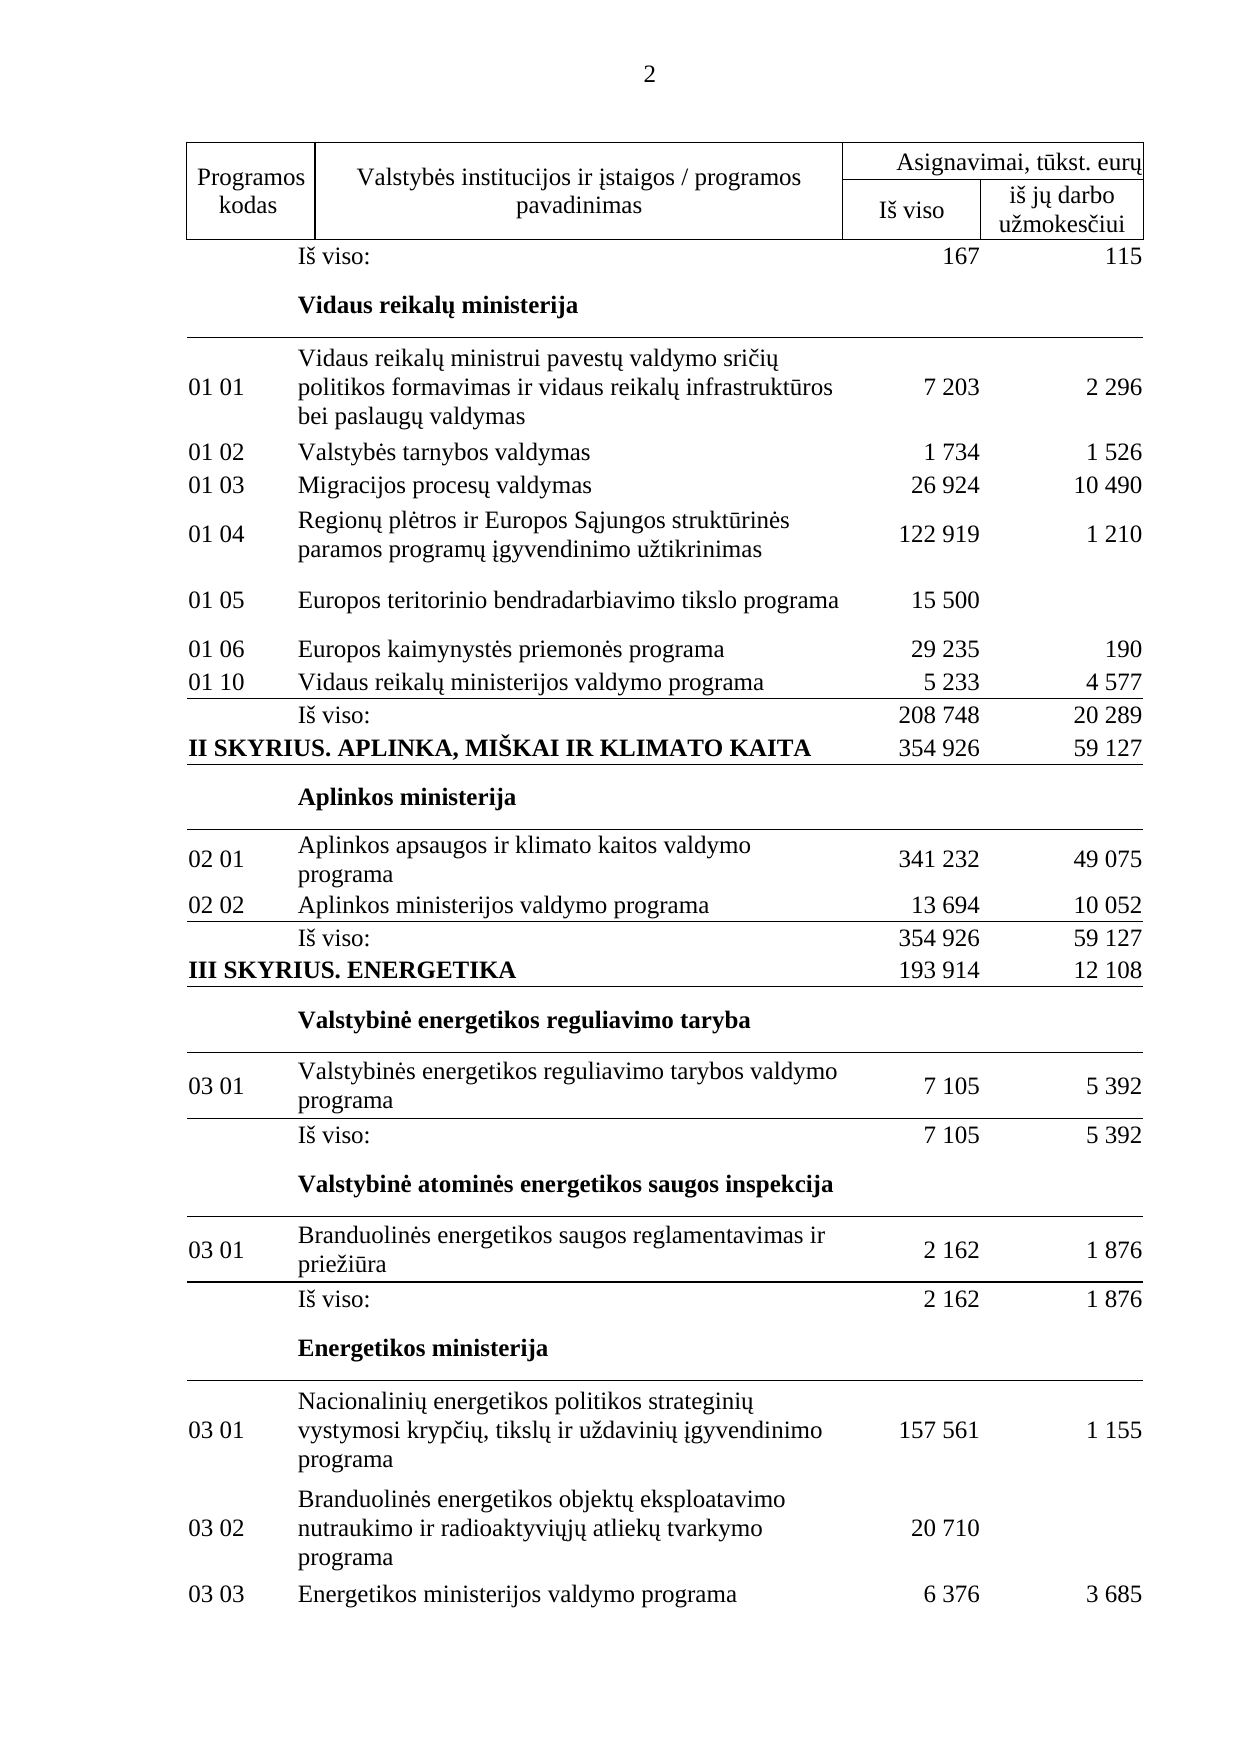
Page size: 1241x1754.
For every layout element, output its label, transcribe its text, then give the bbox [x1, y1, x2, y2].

table_cell Vidaus reikalų ministerijos valdymo programa [296, 665, 843, 698]
table_cell Europos kaimynystės priemonės programa [296, 632, 843, 665]
table_cell 01 06 [187, 632, 296, 665]
table_cell Europos teritorinio bendradarbiavimo tikslo programa [296, 567, 843, 632]
table_cell [187, 987, 296, 1052]
table_cell 59 127 [981, 731, 1143, 763]
table_cell 1 876 [981, 1283, 1143, 1314]
table_cell Valstybinė energetikos reguliavimo taryba [296, 987, 843, 1052]
table_cell 354 926 [843, 731, 981, 763]
table_cell 59 127 [981, 922, 1143, 953]
table_cell [187, 1283, 296, 1314]
table_cell 2 162 [843, 1283, 981, 1314]
table_cell [843, 987, 981, 1052]
table_cell [981, 271, 1143, 337]
table_cell 12 108 [981, 953, 1143, 986]
table_cell 49 075 [981, 830, 1143, 888]
table_cell 01 02 [187, 435, 296, 468]
table_cell Vidaus reikalų ministerija [296, 271, 843, 337]
table_cell [981, 567, 1143, 632]
table_cell Iš viso: [296, 1283, 843, 1314]
table_cell Valstybinė atominės energetikos saugos inspekcija [296, 1150, 843, 1216]
table_cell [187, 271, 296, 337]
table_header Asignavimai, tūkst. eurų [843, 143, 1143, 179]
table_cell Nacionalinių energetikos politikos strateginių vystymosi krypčių, tikslų ir uždavinių įgyvendinimo programa [296, 1381, 843, 1478]
table_cell 354 926 [843, 922, 981, 953]
table_header Valstybės institucijos ir įstaigos / programos pavadinimas [316, 143, 842, 238]
table_cell 01 03 [187, 468, 296, 501]
table_cell 7 203 [843, 338, 981, 435]
table_cell [187, 1314, 296, 1380]
table_cell 208 748 [843, 699, 981, 731]
table_cell 193 914 [843, 953, 981, 986]
table_cell Valstybės tarnybos valdymas [296, 435, 843, 468]
table_cell 122 919 [843, 501, 981, 567]
table_cell Branduolinės energetikos saugos reglamentavimas ir priežiūra [296, 1217, 843, 1281]
table_cell [843, 1314, 981, 1380]
table_cell [981, 1150, 1143, 1216]
table_cell 115 [981, 240, 1143, 271]
table_cell 10 490 [981, 468, 1143, 501]
table_cell 1 210 [981, 501, 1143, 567]
table_cell 10 052 [981, 888, 1143, 921]
table_cell 2 296 [981, 338, 1143, 435]
table_cell 02 02 [187, 888, 296, 921]
table_cell 6 376 [843, 1577, 981, 1609]
table_header Programos kodas [187, 143, 314, 238]
table_cell II SKYRIUS. APLINKA, MIŠKAI IR KLIMATO KAITA [187, 731, 843, 763]
table_cell [843, 1150, 981, 1216]
table_cell [187, 765, 296, 829]
table_cell Regionų plėtros ir Europos Sąjungos struktūrinės paramos programų įgyvendinimo užtikrinimas [296, 501, 843, 567]
table_cell 26 924 [843, 468, 981, 501]
table_cell 01 04 [187, 501, 296, 567]
table_cell 1 526 [981, 435, 1143, 468]
table_cell Vidaus reikalų ministrui pavestų valdymo sričių politikos formavimas ir vidaus reikalų infrastruktūros bei paslaugų valdymas [296, 338, 843, 435]
table_cell iš jų darbo užmokesčiui [981, 180, 1143, 238]
table_cell Iš viso: [296, 1119, 843, 1150]
table_cell 5 233 [843, 665, 981, 698]
table_cell 1 155 [981, 1381, 1143, 1478]
table_cell [187, 922, 296, 953]
table_cell [187, 240, 296, 271]
table_cell 5 392 [981, 1119, 1143, 1150]
table_cell 03 01 [187, 1053, 296, 1117]
table_cell [981, 1478, 1143, 1577]
table_cell [187, 1119, 296, 1150]
table_cell Migracijos procesų valdymas [296, 468, 843, 501]
table_cell 20 289 [981, 699, 1143, 731]
table_cell 03 01 [187, 1217, 296, 1281]
table_cell 01 01 [187, 338, 296, 435]
table_cell Iš viso: [296, 922, 843, 953]
table_cell 01 10 [187, 665, 296, 698]
table_cell Aplinkos ministerija [296, 765, 843, 829]
table_cell 03 02 [187, 1478, 296, 1577]
table_cell 3 685 [981, 1577, 1143, 1609]
table_cell 5 392 [981, 1053, 1143, 1117]
table_cell 7 105 [843, 1119, 981, 1150]
table_cell Iš viso: [296, 240, 843, 271]
table_cell [843, 765, 981, 829]
table_cell 341 232 [843, 830, 981, 888]
table_cell 190 [981, 632, 1143, 665]
table_cell Energetikos ministerija [296, 1314, 843, 1380]
table_cell [981, 1314, 1143, 1380]
table_cell 03 01 [187, 1381, 296, 1478]
table_cell 1 734 [843, 435, 981, 468]
table_cell 7 105 [843, 1053, 981, 1117]
table_cell 1 876 [981, 1217, 1143, 1281]
table_cell Iš viso [843, 180, 980, 238]
table_cell 02 01 [187, 830, 296, 888]
table_cell 03 03 [187, 1577, 296, 1609]
table_cell Valstybinės energetikos reguliavimo tarybos valdymo programa [296, 1053, 843, 1117]
table_cell 29 235 [843, 632, 981, 665]
table_cell Aplinkos apsaugos ir klimato kaitos valdymo programa [296, 830, 843, 888]
table_cell [187, 699, 296, 731]
table_cell III SKYRIUS. ENERGETIKA [187, 953, 843, 986]
table_cell [981, 765, 1143, 829]
table_cell 20 710 [843, 1478, 981, 1577]
table_cell Aplinkos ministerijos valdymo programa [296, 888, 843, 921]
table_cell Energetikos ministerijos valdymo programa [296, 1577, 843, 1609]
table_cell Branduolinės energetikos objektų eksploatavimo nutraukimo ir radioaktyviųjų atliekų tvarkymo programa [296, 1478, 843, 1577]
table_cell [981, 987, 1143, 1052]
table_cell [843, 271, 981, 337]
table_cell 4 577 [981, 665, 1143, 698]
table_cell 15 500 [843, 567, 981, 632]
table_cell [187, 1150, 296, 1216]
table_cell 13 694 [843, 888, 981, 921]
table_cell 01 05 [187, 567, 296, 632]
table_cell 157 561 [843, 1381, 981, 1478]
table_cell 2 162 [843, 1217, 981, 1281]
table_cell 167 [843, 240, 981, 271]
table_cell Iš viso: [296, 699, 843, 731]
